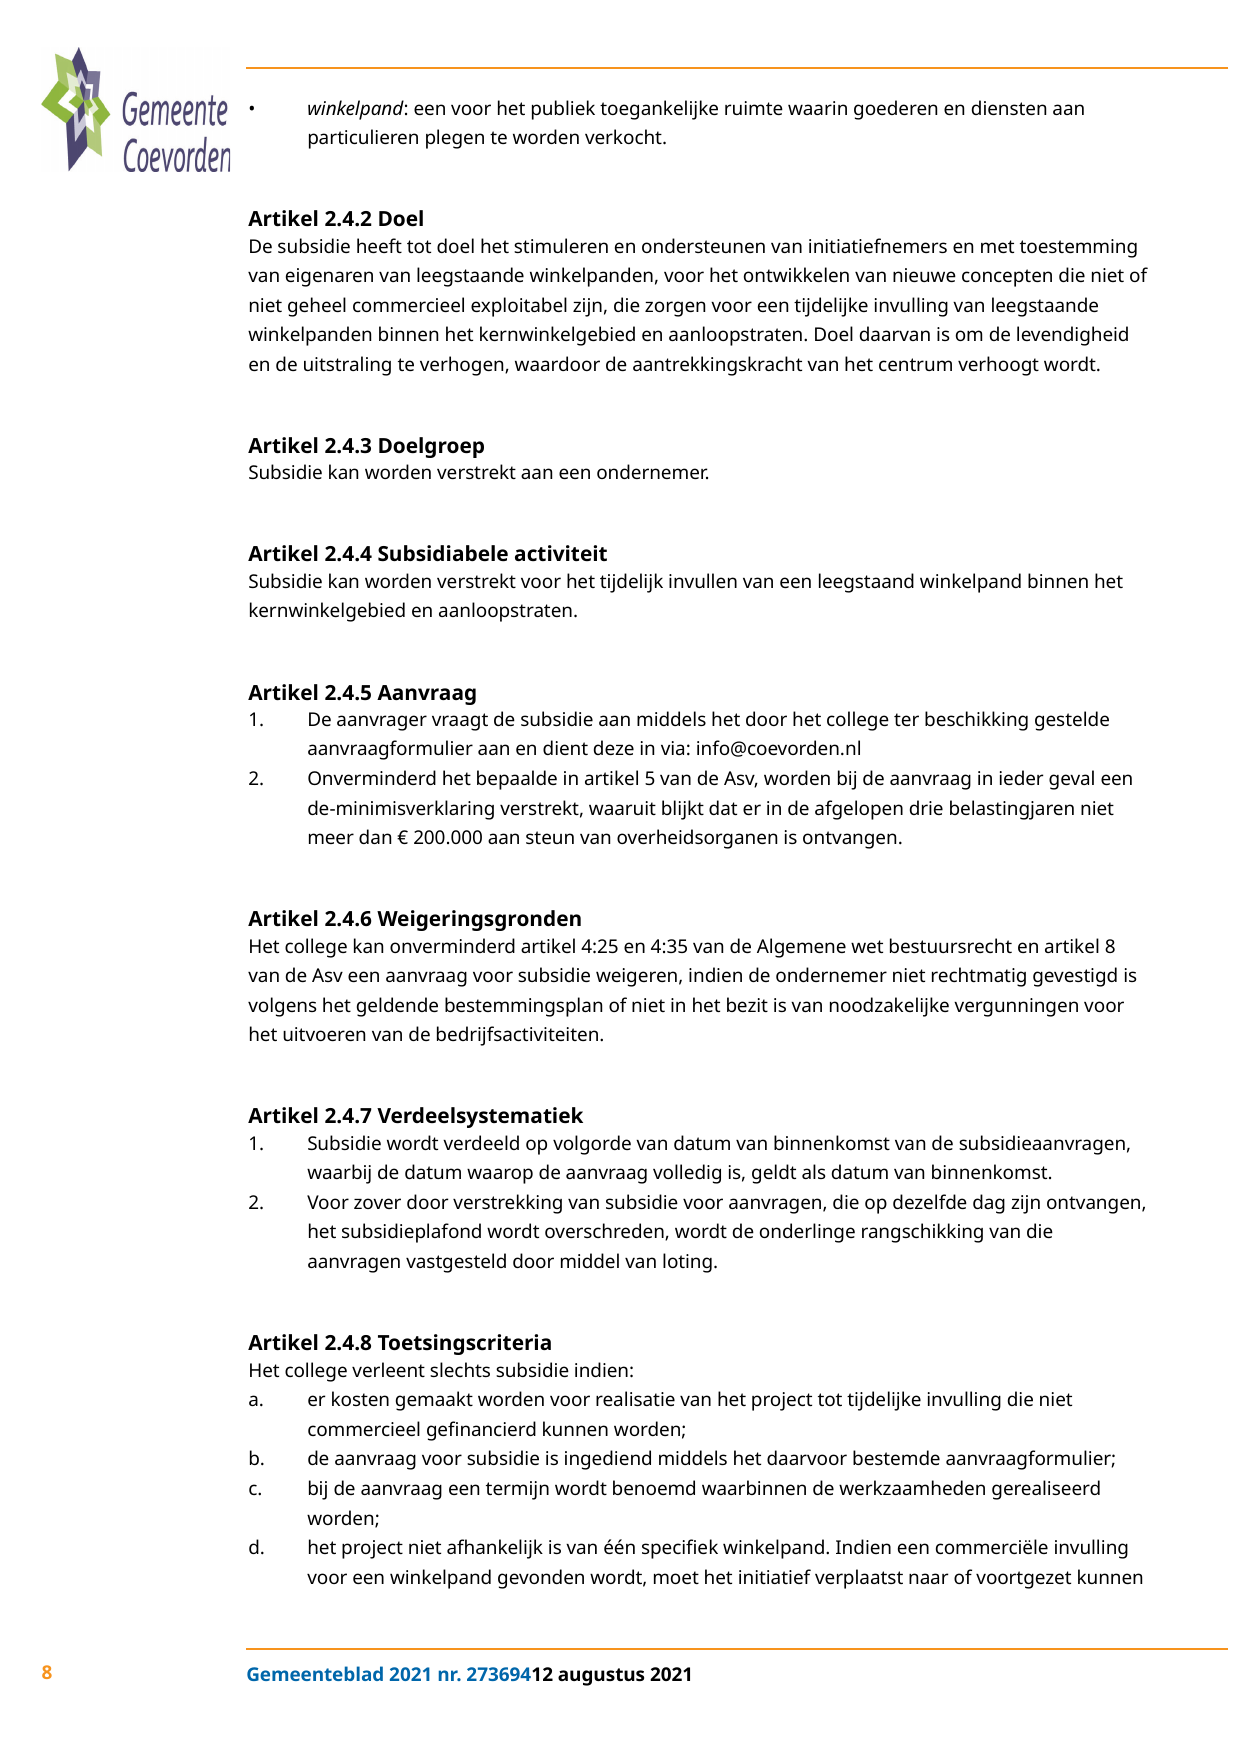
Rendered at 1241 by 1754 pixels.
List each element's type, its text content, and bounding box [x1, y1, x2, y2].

list bij de aanvraag een termijn wordt benoemd waarbinnen de werkzaamheden gerealiseerd worden; [248, 1475, 1152, 1530]
text Artikel 2.4.3 Doelgroep [248, 431, 1152, 459]
list het project niet afhankelijk is van één specifiek winkelpand. Indien een commerciële invulling voor een winkelpand gevonden wordt, moet het initiatief verplaatst naar of voortgezet kunnen [248, 1534, 1152, 1589]
text Artikel 2.4.2 Doel [248, 204, 1152, 233]
text Artikel 2.4.5 Aanvraag [248, 678, 1152, 706]
list Subsidie wordt verdeeld op volgorde van datum van binnenkomst van de subsidieaanvragen, waarbij de datum waarop de aanvraag volledig is, geldt als datum van binnenkomst. [248, 1130, 1152, 1185]
list Voor zover door verstrekking van subsidie voor aanvragen, die op dezelfde dag zijn ontvangen, het subsidieplafond wordt overschreden, wordt de onderlinge rangschikking van die aanvragen vastgesteld door middel van loting. [248, 1189, 1152, 1274]
list winkelpand: een voor het publiek toegankelijke ruimte waarin goederen en diensten aan particulieren plegen te worden verkocht. [248, 95, 1152, 150]
text Artikel 2.4.4 Subsidiabele activiteit [248, 539, 1152, 568]
text Het college verleent slechts subsidie indien: [248, 1357, 1152, 1382]
list er kosten gemaakt worden voor realisatie van het project tot tijdelijke invulling die niet commercieel gefinancierd kunnen worden; [248, 1386, 1152, 1442]
text Artikel 2.4.7 Verdeelsystematiek [248, 1102, 1152, 1130]
text Subsidie kan worden verstrekt voor het tijdelijk invullen van een leegstaand winkelpand binnen het kernwinkelgebied en aanloopstraten. [248, 568, 1152, 623]
text De subsidie heeft tot doel het stimuleren en ondersteunen van initiatiefnemers en met toestemming van eigenaren van leegstaande winkelpanden, voor het ontwikkelen van nieuwe concepten die niet of niet geheel commercieel exploitabel zijn, die zorgen voor een tijdelijke invulling van leegstaande winkelpanden binnen het kernwinkelgebied en aanloopstraten. Doel daarvan is om de levendigheid en de uitstraling te verhogen, waardoor de aantrekkingskracht van het centrum verhoogt wordt. [248, 233, 1152, 377]
text Artikel 2.4.8 Toetsingscriteria [248, 1328, 1152, 1357]
list Onverminderd het bepaalde in artikel 5 van de Asv, worden bij de aanvraag in ieder geval een de-minimisverklaring verstrekt, waaruit blijkt dat er in de afgelopen drie belastingjaren niet meer dan € 200.000 aan steun van overheidsorganen is ontvangen. [248, 765, 1152, 850]
text Artikel 2.4.6 Weigeringsgronden [248, 904, 1152, 933]
list de aanvraag voor subsidie is ingediend middels het daarvoor bestemde aanvraagformulier; [248, 1446, 1152, 1471]
text Subsidie kan worden verstrekt aan een ondernemer. [248, 459, 1152, 485]
text Het college kan onverminderd artikel 4:25 en 4:35 van de Algemene wet bestuursrecht en artikel 8 van de Asv een aanvraag voor subsidie weigeren, indien de ondernemer niet rechtmatig gevestigd is volgens het geldende bestemmingsplan of niet in het bezit is van noodzakelijke vergunningen voor het uitvoeren van de bedrijfsactiviteiten. [248, 933, 1152, 1047]
list De aanvrager vraagt de subsidie aan middels het door het college ter beschikking gestelde aanvraagformulier aan en dient deze in via: info@coevorden.nl [248, 706, 1152, 761]
picture [41, 47, 231, 172]
